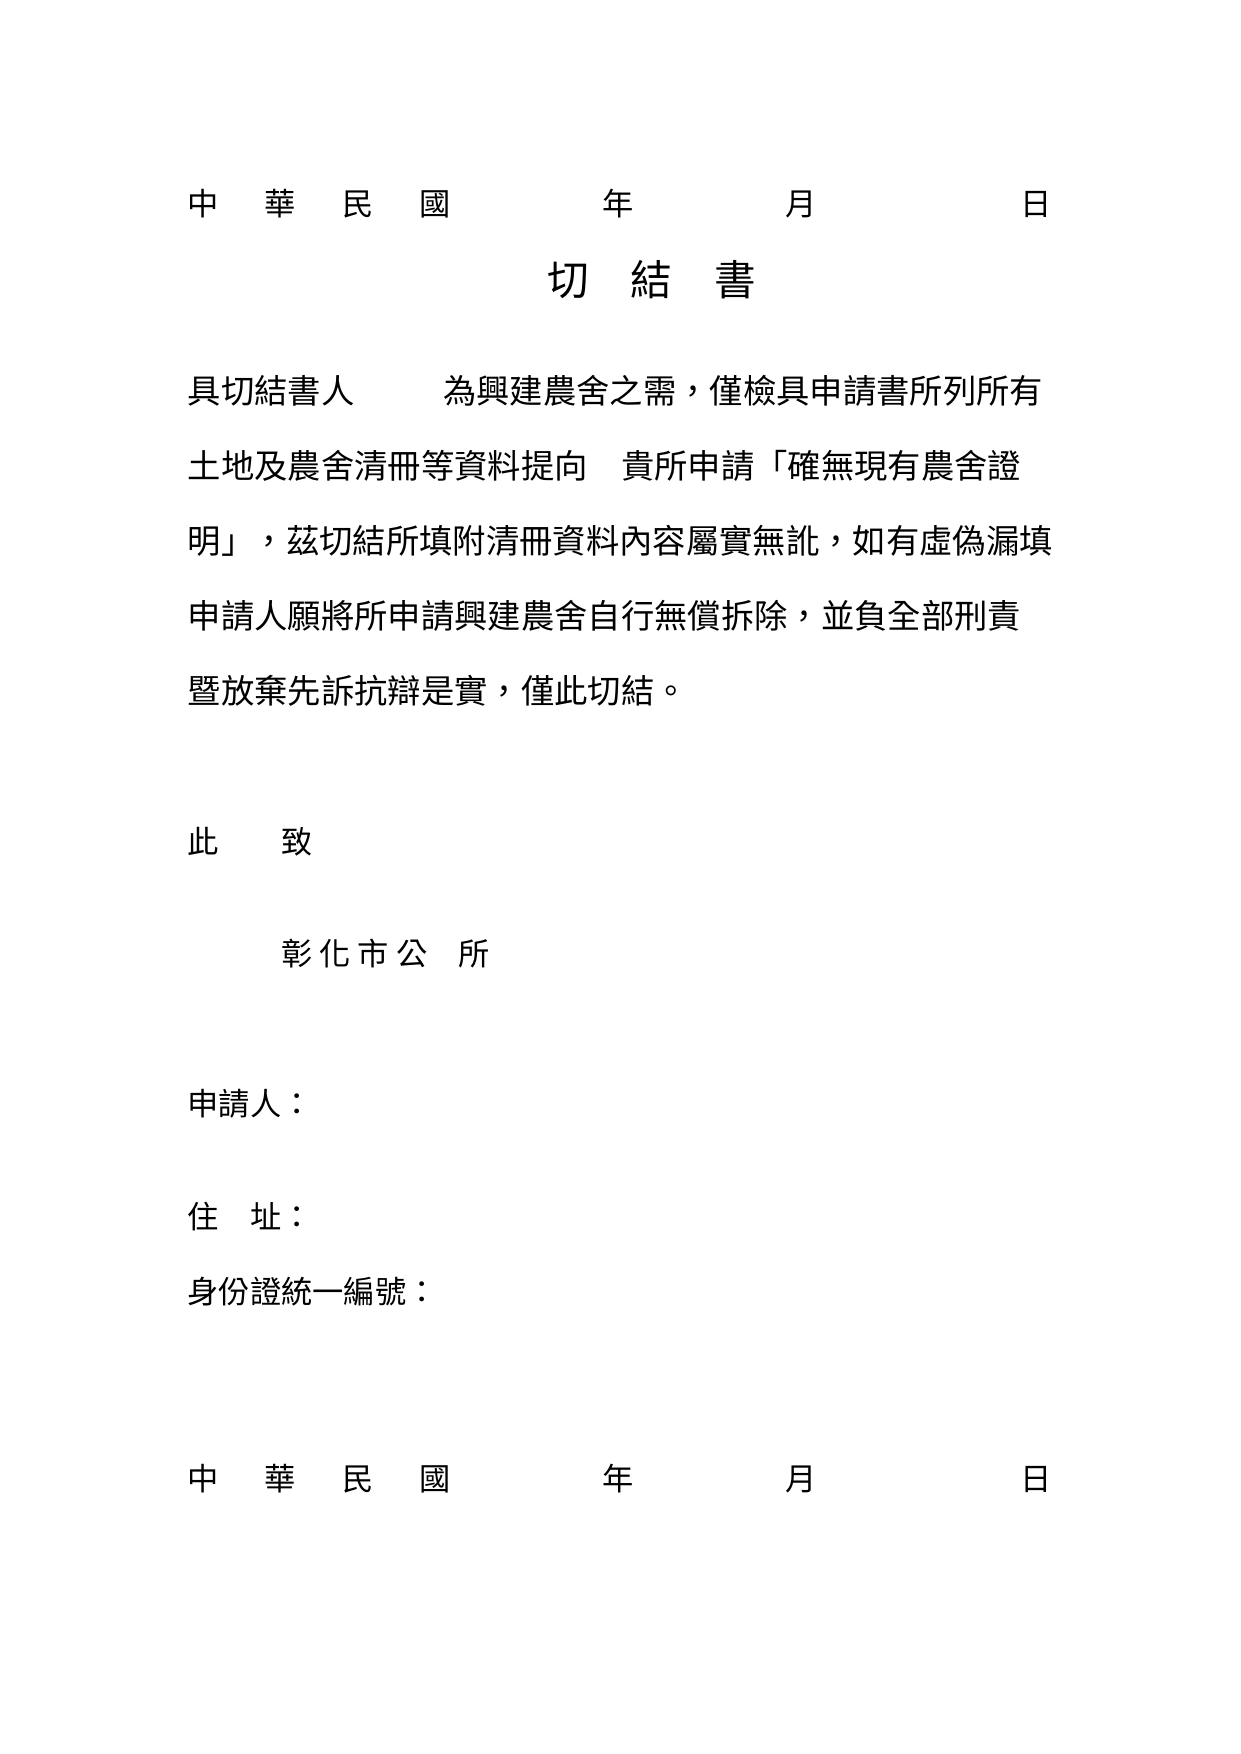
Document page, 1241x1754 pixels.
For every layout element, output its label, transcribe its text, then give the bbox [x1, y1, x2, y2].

text 具切結書人 為興建農舍之需，僅檢具申請書所列所有土地及農舍清冊等資料提向 貴所申請「確無現有農舍證明」，茲切結所填附清冊資料內容屬實無訛，如有虛偽漏填申請人願將所申請興建農舍自行無償拆除，並負全部刑責暨放棄先訴抗辯是實，僅此切結。 [187, 352, 1053, 727]
text 中華民國 年 月 日 [187, 1439, 1053, 1514]
text 中華民國 年 月 日 [187, 164, 1053, 239]
text 彰 化 市 公 所 [187, 914, 1053, 989]
text 切 結 書 [187, 239, 1053, 314]
text 身份證統一編號： [187, 1252, 1053, 1327]
text 住 址： [187, 1177, 1053, 1252]
text 此 致 [187, 802, 1053, 877]
text 申請人： [187, 1064, 1053, 1139]
